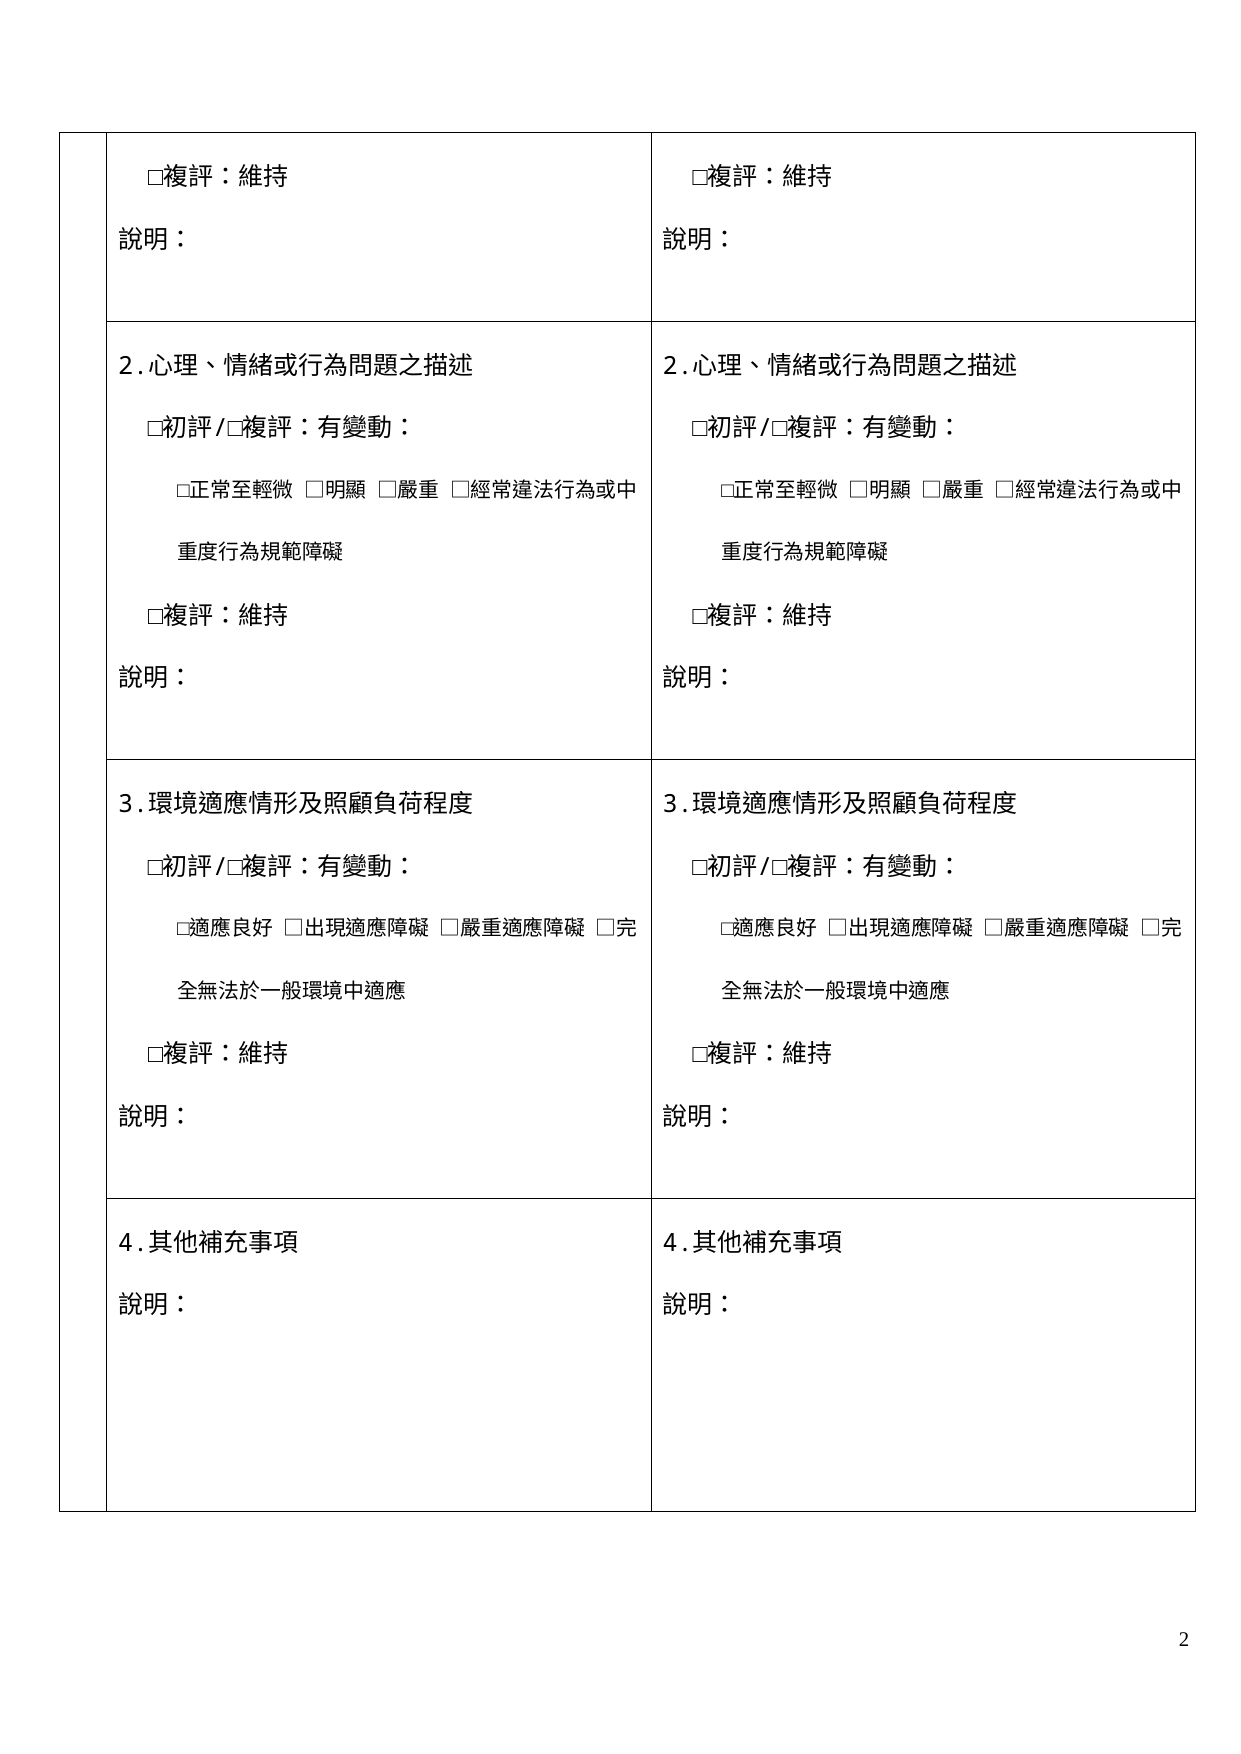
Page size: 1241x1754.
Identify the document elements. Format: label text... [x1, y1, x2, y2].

table_cell 2.心理、情緒或行為問題之描述 □初評/□複評：有變動： □正常至輕微 □明顯 □嚴重 □經常違法行為或中重度行為規範障礙 □複評：維持 說明： [107, 322, 651, 759]
table_cell 3.環境適應情形及照顧負荷程度 □初評/□複評：有變動： □適應良好 □出現適應障礙 □嚴重適應障礙 □完全無法於一般環境中適應 □複評：維持 說明： [107, 760, 651, 1198]
table_cell □複評：維持 說明： [107, 133, 651, 321]
table_header [60, 133, 106, 1511]
table_cell 4.其他補充事項 說明： [107, 1199, 651, 1511]
table_cell 2.心理、情緒或行為問題之描述 □初評/□複評：有變動： □正常至輕微 □明顯 □嚴重 □經常違法行為或中重度行為規範障礙 □複評：維持 說明： [652, 322, 1195, 759]
table_cell 3.環境適應情形及照顧負荷程度 □初評/□複評：有變動： □適應良好 □出現適應障礙 □嚴重適應障礙 □完全無法於一般環境中適應 □複評：維持 說明： [652, 760, 1195, 1198]
table_cell 4.其他補充事項 說明： [652, 1199, 1195, 1511]
table_cell □複評：維持 說明： [652, 133, 1195, 321]
